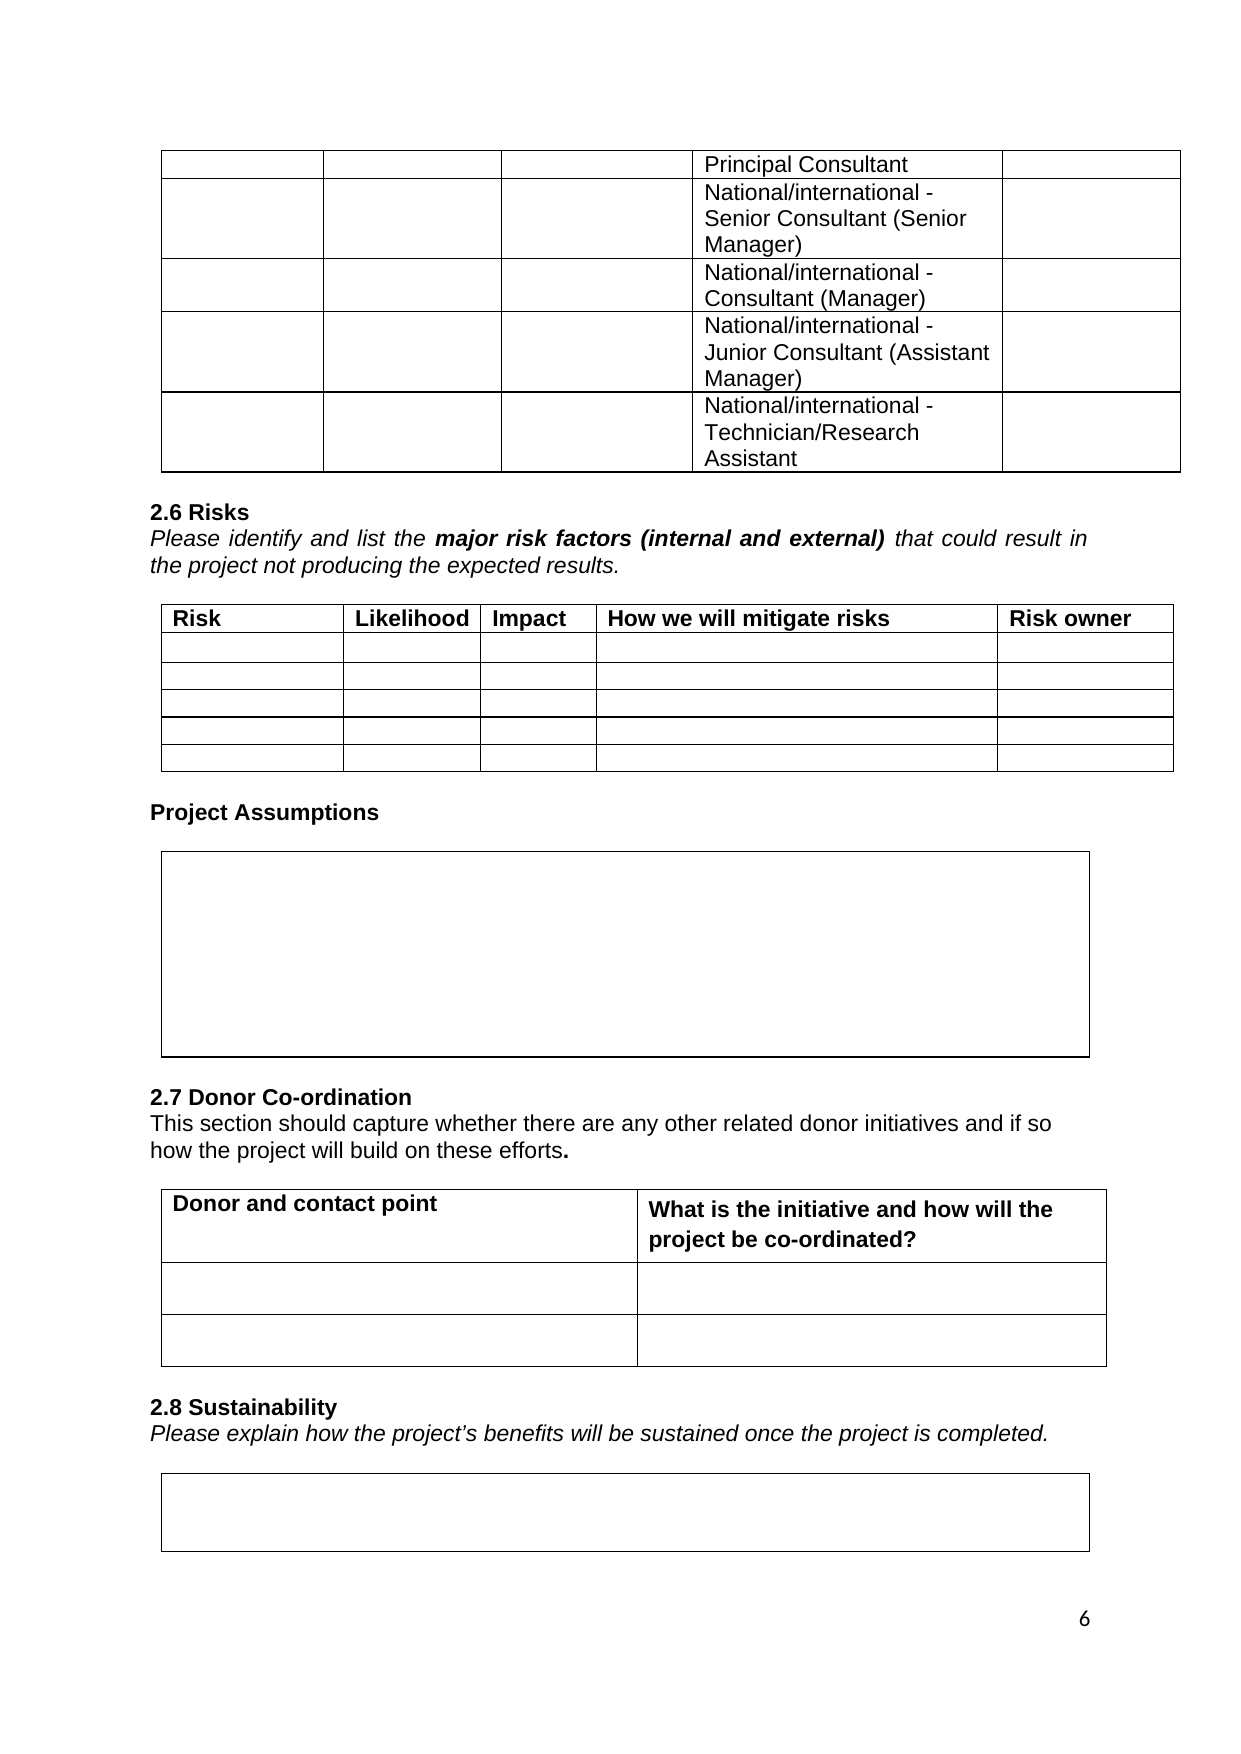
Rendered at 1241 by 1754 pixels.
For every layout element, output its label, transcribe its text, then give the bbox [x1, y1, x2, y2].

table_cell [162, 663, 343, 689]
table_cell [344, 633, 480, 662]
table_cell [1003, 151, 1180, 177]
table_cell [1003, 393, 1180, 471]
text Please identify and list the major risk factors (internal and external) that could result in the project not producing the expected results. [150, 525, 1090, 578]
table_header Donor and contact point [162, 1190, 637, 1262]
table_cell [502, 393, 692, 471]
table_cell [162, 718, 343, 744]
table_cell [344, 745, 480, 771]
table_cell [502, 151, 692, 177]
table_cell [162, 1315, 637, 1366]
table_cell [481, 745, 596, 771]
table_cell [162, 259, 323, 311]
table_cell [162, 179, 323, 257]
text This section should capture whether there are any other related donor initiatives and if so how the project will build on these efforts. [150, 1110, 1090, 1163]
table_cell [597, 745, 997, 771]
table_cell [324, 259, 501, 311]
table_header Risk owner [998, 605, 1173, 632]
table_cell [638, 1263, 1106, 1314]
table_cell [502, 259, 692, 311]
table_cell [481, 633, 596, 662]
table_header Impact [481, 605, 596, 632]
table_cell [344, 690, 480, 716]
table_cell [344, 718, 480, 744]
table_cell [998, 718, 1173, 744]
table_cell [998, 663, 1173, 689]
table_cell [597, 633, 997, 662]
table_cell [1003, 312, 1180, 391]
table_cell National/international - Technician/Research Assistant [693, 393, 1002, 471]
table_header [162, 1474, 1089, 1551]
text Please explain how the project’s benefits will be sustained once the project is completed. [150, 1420, 1090, 1446]
table_cell National/international - Senior Consultant (Senior Manager) [693, 179, 1002, 257]
table_cell [998, 633, 1173, 662]
table_cell [324, 179, 501, 257]
table_cell [481, 663, 596, 689]
table_cell [1003, 259, 1180, 311]
table_cell [597, 718, 997, 744]
table_cell [597, 663, 997, 689]
table_cell [162, 690, 343, 716]
text 2.7 Donor Co-ordination [150, 1084, 1090, 1110]
table_header Likelihood [344, 605, 480, 632]
table_cell [324, 393, 501, 471]
table_header How we will mitigate risks [597, 605, 997, 632]
table_cell [998, 745, 1173, 771]
table_cell [162, 393, 323, 471]
table_cell [998, 690, 1173, 716]
table_cell [162, 633, 343, 662]
table_header What is the initiative and how will the project be co-ordinated? [638, 1190, 1106, 1262]
table_cell [324, 151, 501, 177]
table_cell [597, 690, 997, 716]
text 2.8 Sustainability [150, 1394, 1090, 1420]
table_cell [344, 663, 480, 689]
table_cell [162, 312, 323, 391]
table_cell [481, 690, 596, 716]
table_cell [481, 718, 596, 744]
table_cell [324, 312, 501, 391]
table_cell [162, 1263, 637, 1314]
table_cell [502, 312, 692, 391]
table_cell [502, 179, 692, 257]
table_cell [162, 745, 343, 771]
table_cell [1003, 179, 1180, 257]
table_header Risk [162, 605, 343, 632]
table_header [162, 852, 1089, 1056]
table_cell National/international - Consultant (Manager) [693, 259, 1002, 311]
text Project Assumptions [150, 798, 1090, 825]
table_cell - Principal Consultant [693, 151, 1002, 177]
table_cell [162, 151, 323, 177]
text 2.6 Risks [150, 472, 1090, 525]
table_cell National/international - Junior Consultant (Assistant Manager) [693, 312, 1002, 391]
table_cell [638, 1315, 1106, 1366]
